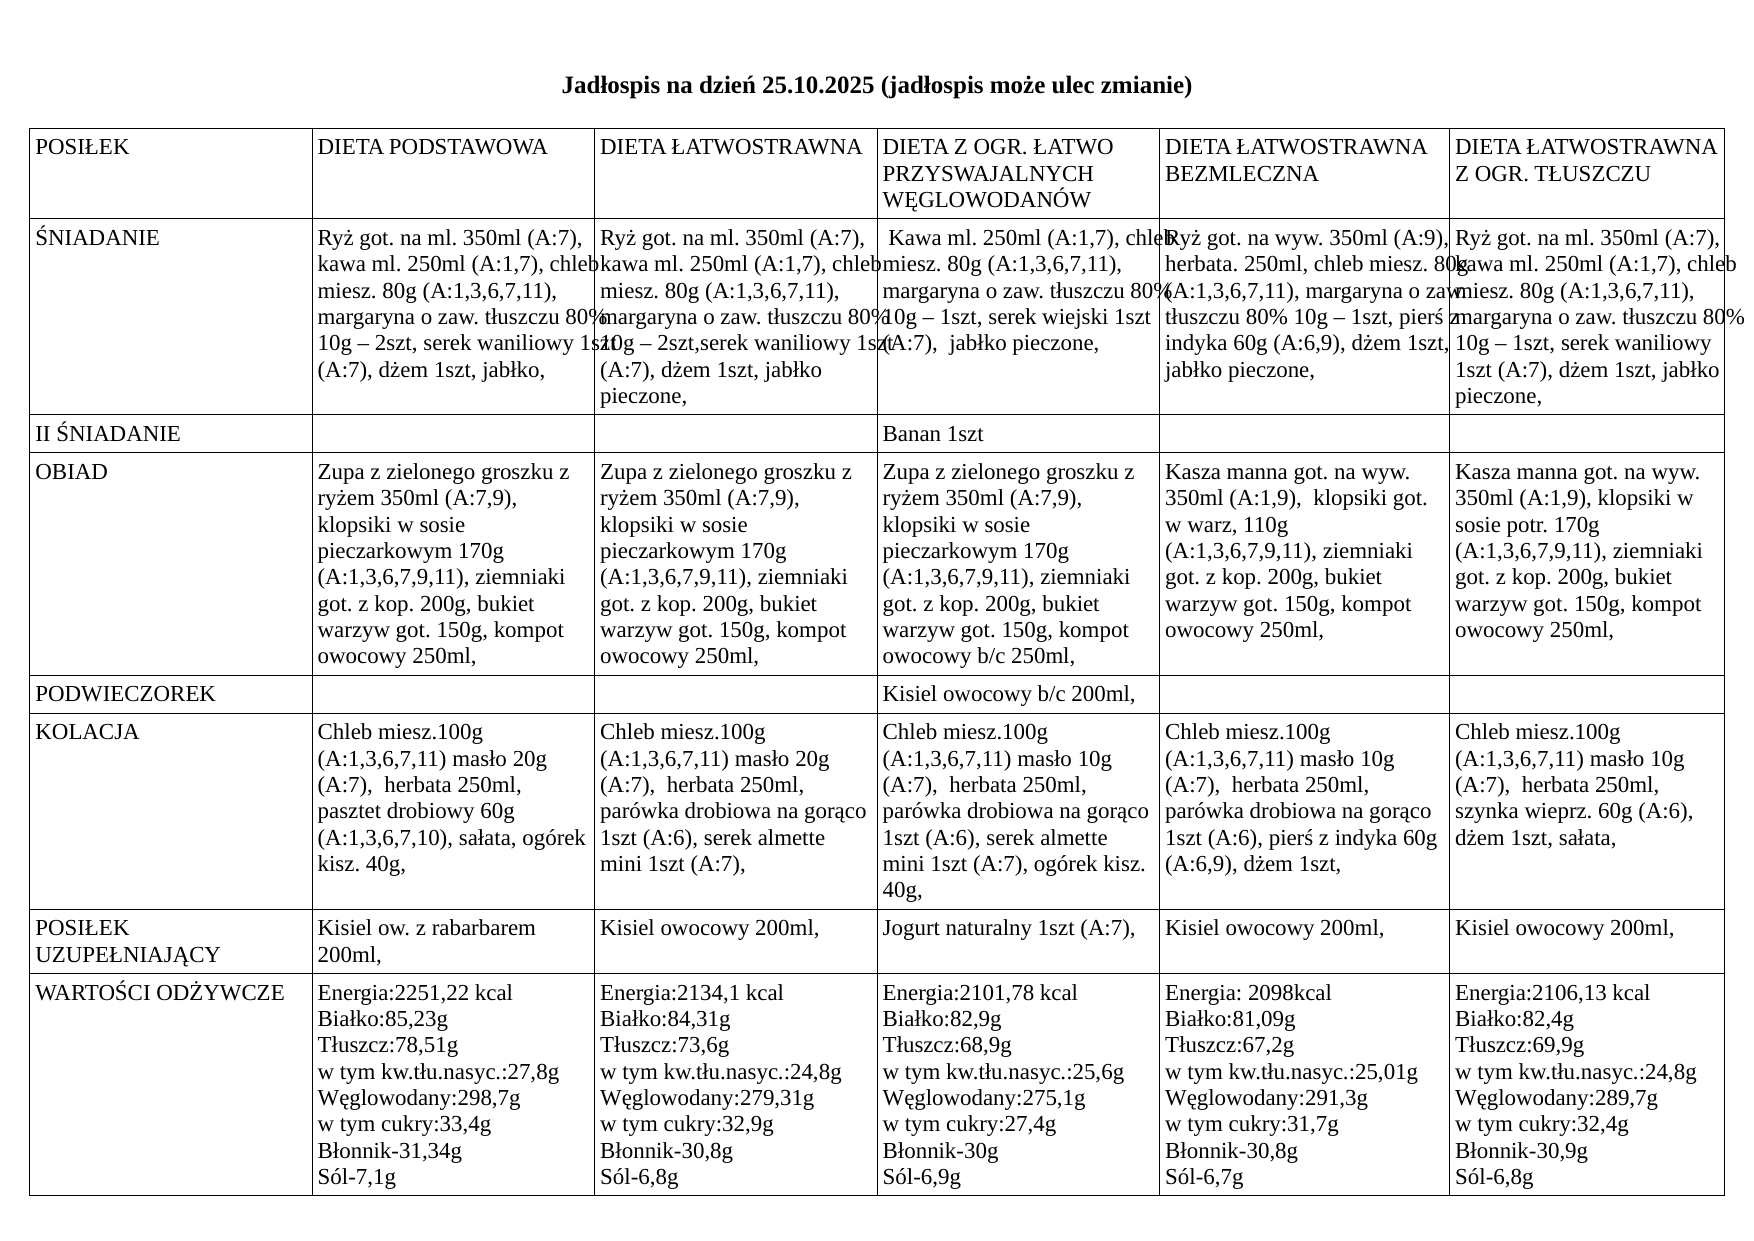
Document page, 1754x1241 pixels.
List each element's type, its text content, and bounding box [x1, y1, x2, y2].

table_cell Zupa z zielonego groszku z ryżem 350ml (A:7,9), klopsiki w sosie pieczarkowym 170g (A:1,3,6,7,9,11), ziemniaki got. z kop. 200g, bukiet warzyw got. 150g, kompot owocowy 250ml, [595, 453, 877, 674]
table_cell Kisiel ow. z rabarbarem 200ml, [313, 910, 594, 973]
table_cell Jogurt naturalny 1szt (A:7), [878, 910, 1159, 973]
table_cell OBIAD [30, 453, 312, 674]
table_cell Zupa z zielonego groszku z ryżem 350ml (A:7,9), klopsiki w sosie pieczarkowym 170g (A:1,3,6,7,9,11), ziemniaki got. z kop. 200g, bukiet warzyw got. 150g, kompot owocowy b/c 250ml, [878, 453, 1159, 674]
table_cell Energia:2251,22 kcal Białko:85,23g Tłuszcz:78,51g w tym kw.tłu.nasyc.:27,8g Węglowodany:298,7g w tym cukry:33,4g Błonnik-31,34g Sól-7,1g [313, 974, 594, 1195]
table_cell Banan 1szt [878, 415, 1159, 452]
table_cell Kasza manna got. na wyw. 350ml (A:1,9), klopsiki got. w warz, 110g (A:1,3,6,7,9,11), ziemniaki got. z kop. 200g, bukiet warzyw got. 150g, kompot owocowy 250ml, [1160, 453, 1449, 674]
table_cell Energia: 2098kcal Białko:81,09g Tłuszcz:67,2g w tym kw.tłu.nasyc.:25,01g Węglowodany:291,3g w tym cukry:31,7g Błonnik-30,8g Sól-6,7g [1160, 974, 1449, 1195]
table_cell Chleb miesz.100g (A:1,3,6,7,11) masło 10g (A:7), herbata 250ml, szynka wieprz. 60g (A:6), dżem 1szt, sałata, [1450, 714, 1724, 908]
table_cell [313, 415, 594, 452]
table_cell WARTOŚCI ODŻYWCZE [30, 974, 312, 1195]
table_cell POSIŁEK UZUPEŁNIAJĄCY [30, 910, 312, 973]
table_cell Ryż got. na wyw. 350ml (A:9), herbata. 250ml, chleb miesz. 80g (A:1,3,6,7,11), margaryna o zaw. tłuszczu 80% 10g – 1szt, pierś z indyka 60g (A:6,9), dżem 1szt, jabłko pieczone, [1160, 219, 1449, 414]
table_cell Chleb miesz.100g (A:1,3,6,7,11) masło 10g (A:7), herbata 250ml, parówka drobiowa na gorąco 1szt (A:6), serek almette mini 1szt (A:7), ogórek kisz. 40g, [878, 714, 1159, 908]
table_cell PODWIECZOREK [30, 676, 312, 712]
table_cell Ryż got. na ml. 350ml (A:7), kawa ml. 250ml (A:1,7), chleb miesz. 80g (A:1,3,6,7,11), margaryna o zaw. tłuszczu 80% 10g – 2szt, serek waniliowy 1szt (A:7), dżem 1szt, jabłko, [313, 219, 594, 414]
table_cell Chleb miesz.100g (A:1,3,6,7,11) masło 10g (A:7), herbata 250ml, parówka drobiowa na gorąco 1szt (A:6), pierś z indyka 60g (A:6,9), dżem 1szt, [1160, 714, 1449, 908]
table_cell [1450, 415, 1724, 452]
table_cell Kisiel owocowy b/c 200ml, [878, 676, 1159, 712]
table_cell Kisiel owocowy 200ml, [595, 910, 877, 973]
table_header POSIŁEK [30, 129, 312, 218]
table_cell Ryż got. na ml. 350ml (A:7), kawa ml. 250ml (A:1,7), chleb miesz. 80g (A:1,3,6,7,11), margaryna o zaw. tłuszczu 80% 10g – 2szt,serek waniliowy 1szt (A:7), dżem 1szt, jabłko pieczone, [595, 219, 877, 414]
table_cell Kasza manna got. na wyw. 350ml (A:1,9), klopsiki w sosie potr. 170g (A:1,3,6,7,9,11), ziemniaki got. z kop. 200g, bukiet warzyw got. 150g, kompot owocowy 250ml, [1450, 453, 1724, 674]
table_cell Chleb miesz.100g (A:1,3,6,7,11) masło 20g (A:7), herbata 250ml, pasztet drobiowy 60g (A:1,3,6,7,10), sałata, ogórek kisz. 40g, [313, 714, 594, 908]
table_header DIETA ŁATWOSTRAWNA BEZMLECZNA [1160, 129, 1449, 218]
table_cell Energia:2106,13 kcal Białko:82,4g Tłuszcz:69,9g w tym kw.tłu.nasyc.:24,8g Węglowodany:289,7g w tym cukry:32,4g Błonnik-30,9g Sól-6,8g [1450, 974, 1724, 1195]
table_cell Ryż got. na ml. 350ml (A:7), kawa ml. 250ml (A:1,7), chleb miesz. 80g (A:1,3,6,7,11), margaryna o zaw. tłuszczu 80% 10g – 1szt, serek waniliowy 1szt (A:7), dżem 1szt, jabłko pieczone, [1450, 219, 1724, 414]
table_cell Chleb miesz.100g (A:1,3,6,7,11) masło 20g (A:7), herbata 250ml, parówka drobiowa na gorąco 1szt (A:6), serek almette mini 1szt (A:7), [595, 714, 877, 908]
table_cell Kisiel owocowy 200ml, [1450, 910, 1724, 973]
table_header DIETA PODSTAWOWA [313, 129, 594, 218]
table_cell II ŚNIADANIE [30, 415, 312, 452]
text Jadłospis na dzień 25.10.2025 (jadłospis może ulec zmianie) [29, 70, 1724, 99]
table_cell Kisiel owocowy 200ml, [1160, 910, 1449, 973]
table_cell Kawa ml. 250ml (A:1,7), chleb miesz. 80g (A:1,3,6,7,11), margaryna o zaw. tłuszczu 80% 10g – 1szt, serek wiejski 1szt (A:7), jabłko pieczone, [878, 219, 1159, 414]
table_cell ŚNIADANIE [30, 219, 312, 414]
table_cell [1160, 676, 1449, 712]
table_header DIETA ŁATWOSTRAWNA Z OGR. TŁUSZCZU [1450, 129, 1724, 218]
table_cell Zupa z zielonego groszku z ryżem 350ml (A:7,9), klopsiki w sosie pieczarkowym 170g (A:1,3,6,7,9,11), ziemniaki got. z kop. 200g, bukiet warzyw got. 150g, kompot owocowy 250ml, [313, 453, 594, 674]
table_cell [1450, 676, 1724, 712]
table_cell Energia:2134,1 kcal Białko:84,31g Tłuszcz:73,6g w tym kw.tłu.nasyc.:24,8g Węglowodany:279,31g w tym cukry:32,9g Błonnik-30,8g Sól-6,8g [595, 974, 877, 1195]
table_cell [595, 415, 877, 452]
table_cell [313, 676, 594, 712]
table_header DIETA Z OGR. ŁATWO PRZYSWAJALNYCH WĘGLOWODANÓW [878, 129, 1159, 218]
table_header DIETA ŁATWOSTRAWNA [595, 129, 877, 218]
table_cell KOLACJA [30, 714, 312, 908]
table_cell [1160, 415, 1449, 452]
table_cell [595, 676, 877, 712]
table_cell Energia:2101,78 kcal Białko:82,9g Tłuszcz:68,9g w tym kw.tłu.nasyc.:25,6g Węglowodany:275,1g w tym cukry:27,4g Błonnik-30g Sól-6,9g [878, 974, 1159, 1195]
